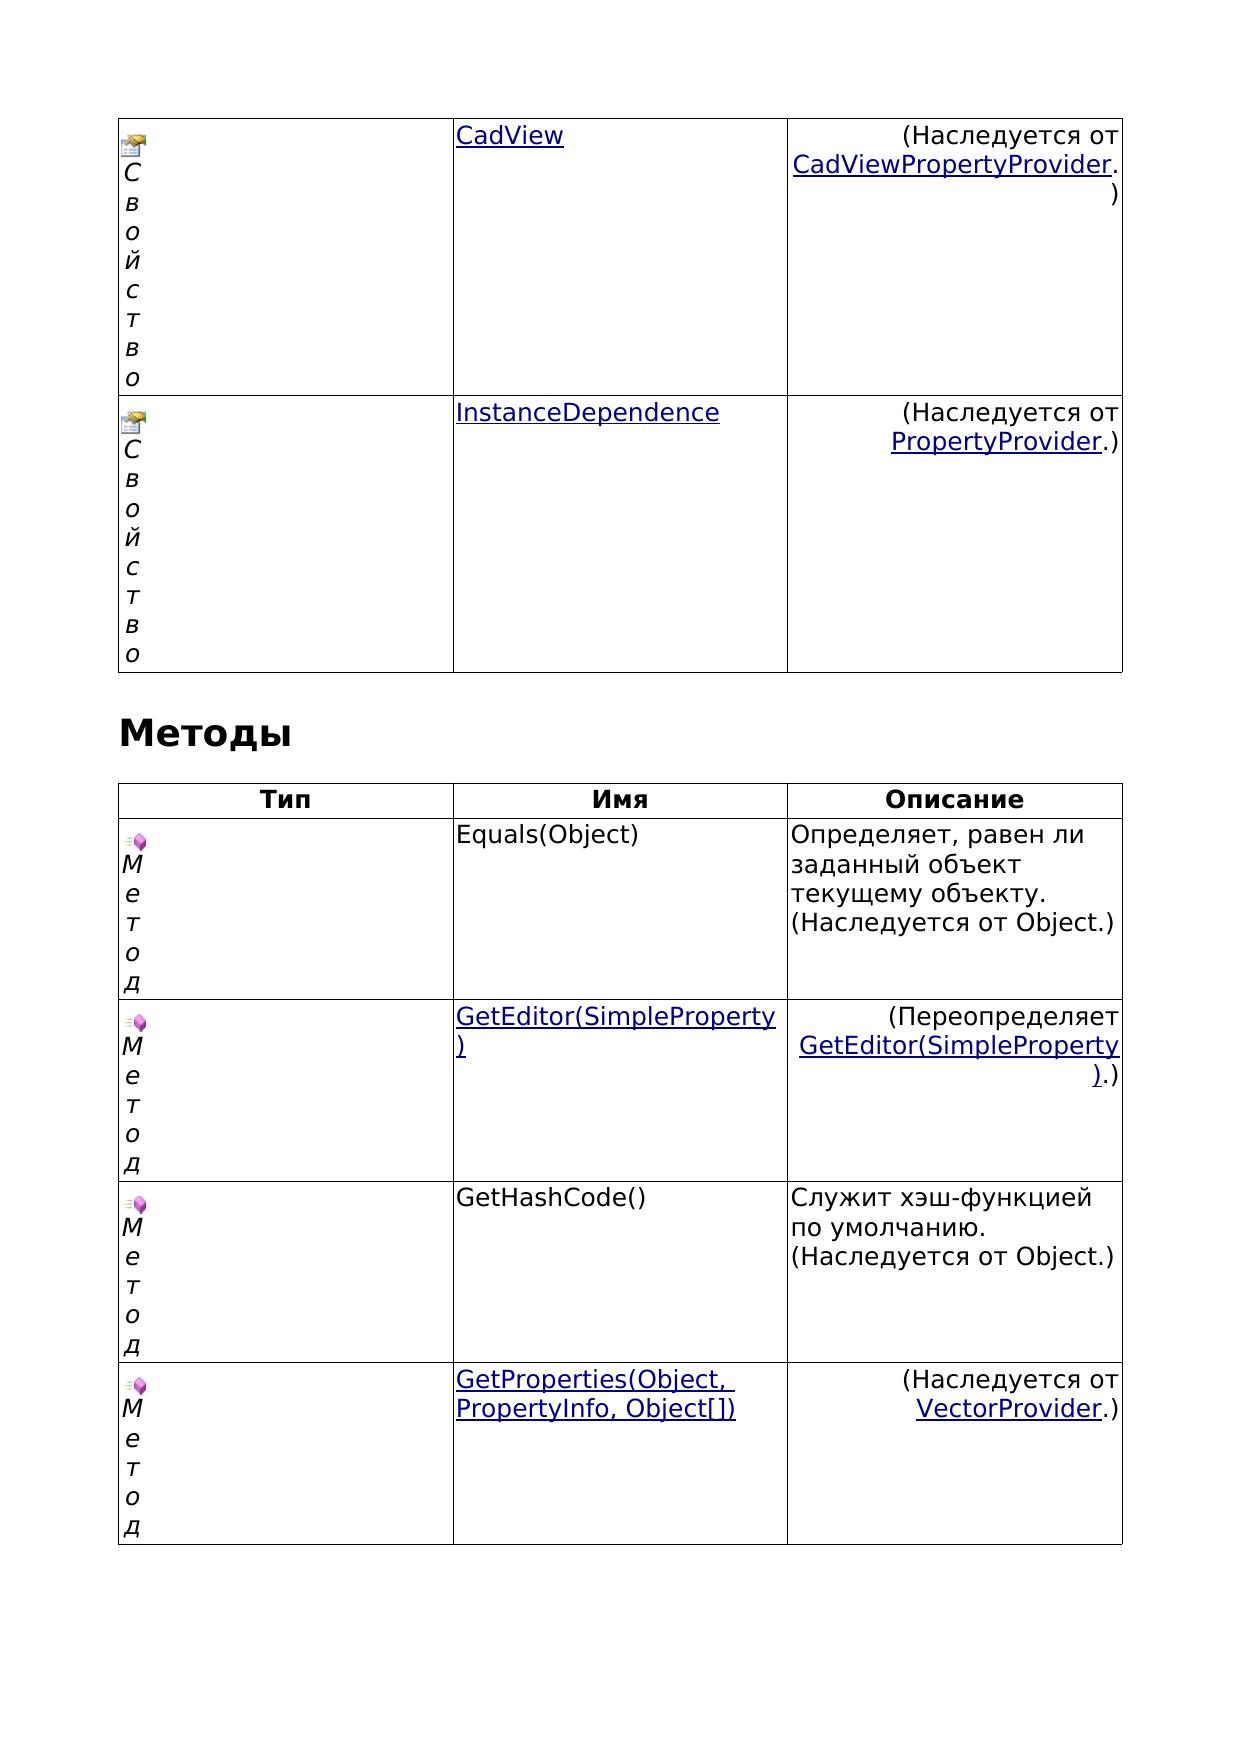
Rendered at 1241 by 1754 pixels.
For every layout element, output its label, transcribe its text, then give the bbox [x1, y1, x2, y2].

table_cell [119, 819, 453, 999]
table_cell [119, 1182, 453, 1362]
table_cell [119, 119, 453, 395]
table_cell (Наследуется от VectorProvider.) [788, 1363, 1122, 1543]
picture [121, 1014, 147, 1032]
picture [121, 1196, 147, 1214]
table_cell GetHashCode() [454, 1182, 787, 1362]
table_cell [119, 1000, 453, 1181]
table_cell [119, 396, 453, 672]
picture [121, 133, 147, 159]
table_cell CadView [454, 119, 787, 395]
table_cell (Наследуется от CadViewPropertyProvider.) [788, 119, 1122, 395]
table_cell (Наследуется от PropertyProvider.) [788, 396, 1122, 672]
subtitle Методы [118, 712, 1122, 755]
table_cell GetProperties(Object, PropertyInfo, Object[]) [454, 1363, 787, 1543]
picture [121, 1377, 147, 1395]
table_header Описание [788, 784, 1122, 818]
table_cell InstanceDependence [454, 396, 787, 672]
picture [121, 833, 147, 851]
table_cell Equals(Object) [454, 819, 787, 999]
picture [121, 410, 147, 436]
table_cell Служит хэш-функцией по умолчанию. (Наследуется от Object.) [788, 1182, 1122, 1362]
table_header Тип [119, 784, 453, 818]
table_cell GetEditor(SimpleProperty) [454, 1000, 787, 1181]
table_cell (Переопределяет GetEditor(SimpleProperty).) [788, 1000, 1122, 1181]
table_cell Определяет, равен ли заданный объект текущему объекту. (Наследуется от Object.) [788, 819, 1122, 999]
table_cell [119, 1363, 453, 1543]
table_header Имя [454, 784, 787, 818]
